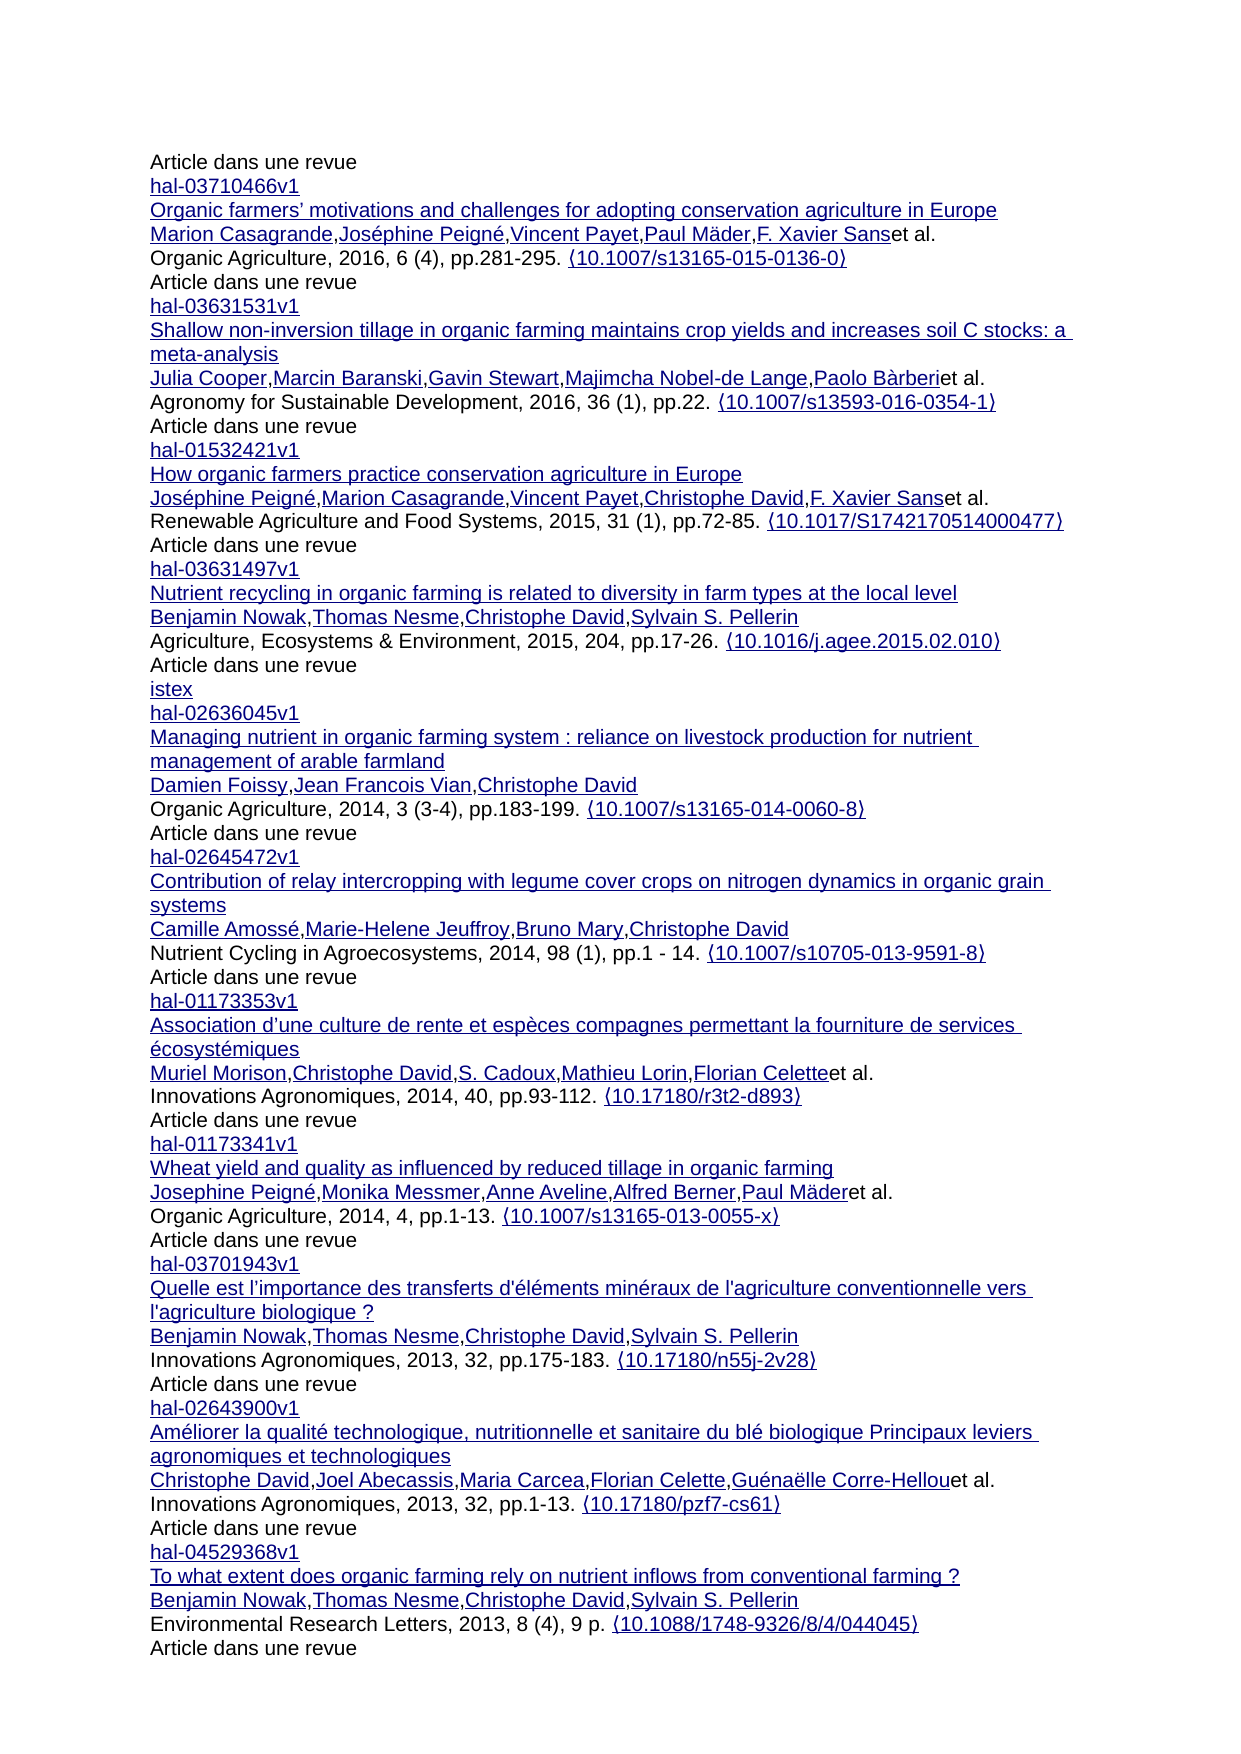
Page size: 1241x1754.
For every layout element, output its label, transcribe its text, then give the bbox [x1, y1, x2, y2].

table_cell Améliorer la qualité technologique, nutritionnelle et sanitaire du blé biologique Principaux leviers agronomiques et technologiques Christophe David,Joel Abecassis,Maria Carcea,Florian Celette,Guénaëlle Corre-Hellouet al. Innovations Agronomiques, 2013, 32, pp.1-13. ⟨10.17180/pzf7-cs61⟩ Article dans une revue hal-04529368v1 [150, 1420, 1090, 1563]
table_cell To what extent does organic farming rely on nutrient inflows from conventional farming ? Benjamin Nowak,Thomas Nesme,Christophe David,Sylvain S. Pellerin Environmental Research Letters, 2013, 8 (4), 9 p. ⟨10.1088/1748-9326/8/4/044045⟩ Article dans une revue [150, 1564, 1090, 1659]
table_cell Wheat yield and quality as influenced by reduced tillage in organic farming Josephine Peigné,Monika Messmer,Anne Aveline,Alfred Berner,Paul Mäderet al. Organic Agriculture, 2014, 4, pp.1-13. ⟨10.1007/s13165-013-0055-x⟩ Article dans une revue hal-03701943v1 [150, 1156, 1090, 1276]
table_cell Nutrient recycling in organic farming is related to diversity in farm types at the local level Benjamin Nowak,Thomas Nesme,Christophe David,Sylvain S. Pellerin Agriculture, Ecosystems & Environment, 2015, 204, pp.17-26. ⟨10.1016/j.agee.2015.02.010⟩ Article dans une revue istex hal-02636045v1 [150, 581, 1090, 725]
table_cell Article dans une revue hal-03710466v1 [150, 150, 1090, 198]
table_cell Organic farmers’ motivations and challenges for adopting conservation agriculture in Europe Marion Casagrande,Joséphine Peigné,Vincent Payet,Paul Mäder,F. Xavier Sanset al. Organic Agriculture, 2016, 6 (4), pp.281-295. ⟨10.1007/s13165-015-0136-0⟩ Article dans une revue hal-03631531v1 [150, 198, 1090, 318]
table_cell Contribution of relay intercropping with legume cover crops on nitrogen dynamics in organic grain systems Camille Amossé,Marie-Helene Jeuffroy,Bruno Mary,Christophe David Nutrient Cycling in Agroecosystems, 2014, 98 (1), pp.1 - 14. ⟨10.1007/s10705-013-9591-8⟩ Article dans une revue hal-01173353v1 [150, 869, 1090, 1012]
table_cell How organic farmers practice conservation agriculture in Europe Joséphine Peigné,Marion Casagrande,Vincent Payet,Christophe David,F. Xavier Sanset al. Renewable Agriculture and Food Systems, 2015, 31 (1), pp.72-85. ⟨10.1017/S1742170514000477⟩ Article dans une revue hal-03631497v1 [150, 461, 1090, 581]
table_cell Quelle est l’importance des transferts d'éléments minéraux de l'agriculture conventionnelle vers l'agriculture biologique ? Benjamin Nowak,Thomas Nesme,Christophe David,Sylvain S. Pellerin Innovations Agronomiques, 2013, 32, pp.175-183. ⟨10.17180/n55j-2v28⟩ Article dans une revue hal-02643900v1 [150, 1276, 1090, 1420]
table_cell Managing nutrient in organic farming system : reliance on livestock production for nutrient management of arable farmland Damien Foissy,Jean Francois Vian,Christophe David Organic Agriculture, 2014, 3 (3-4), pp.183-199. ⟨10.1007/s13165-014-0060-8⟩ Article dans une revue hal-02645472v1 [150, 725, 1090, 869]
table_cell Shallow non-inversion tillage in organic farming maintains crop yields and increases soil C stocks: a meta-analysis Julia Cooper,Marcin Baranski,Gavin Stewart,Majimcha Nobel-de Lange,Paolo Bàrberiet al. Agronomy for Sustainable Development, 2016, 36 (1), pp.22. ⟨10.1007/s13593-016-0354-1⟩ Article dans une revue hal-01532421v1 [150, 318, 1090, 461]
table_cell Association d’une culture de rente et espèces compagnes permettant la fourniture de services écosystémiques Muriel Morison,Christophe David,S. Cadoux,Mathieu Lorin,Florian Celetteet al. Innovations Agronomiques, 2014, 40, pp.93-112. ⟨10.17180/r3t2-d893⟩ Article dans une revue hal-01173341v1 [150, 1013, 1090, 1156]
